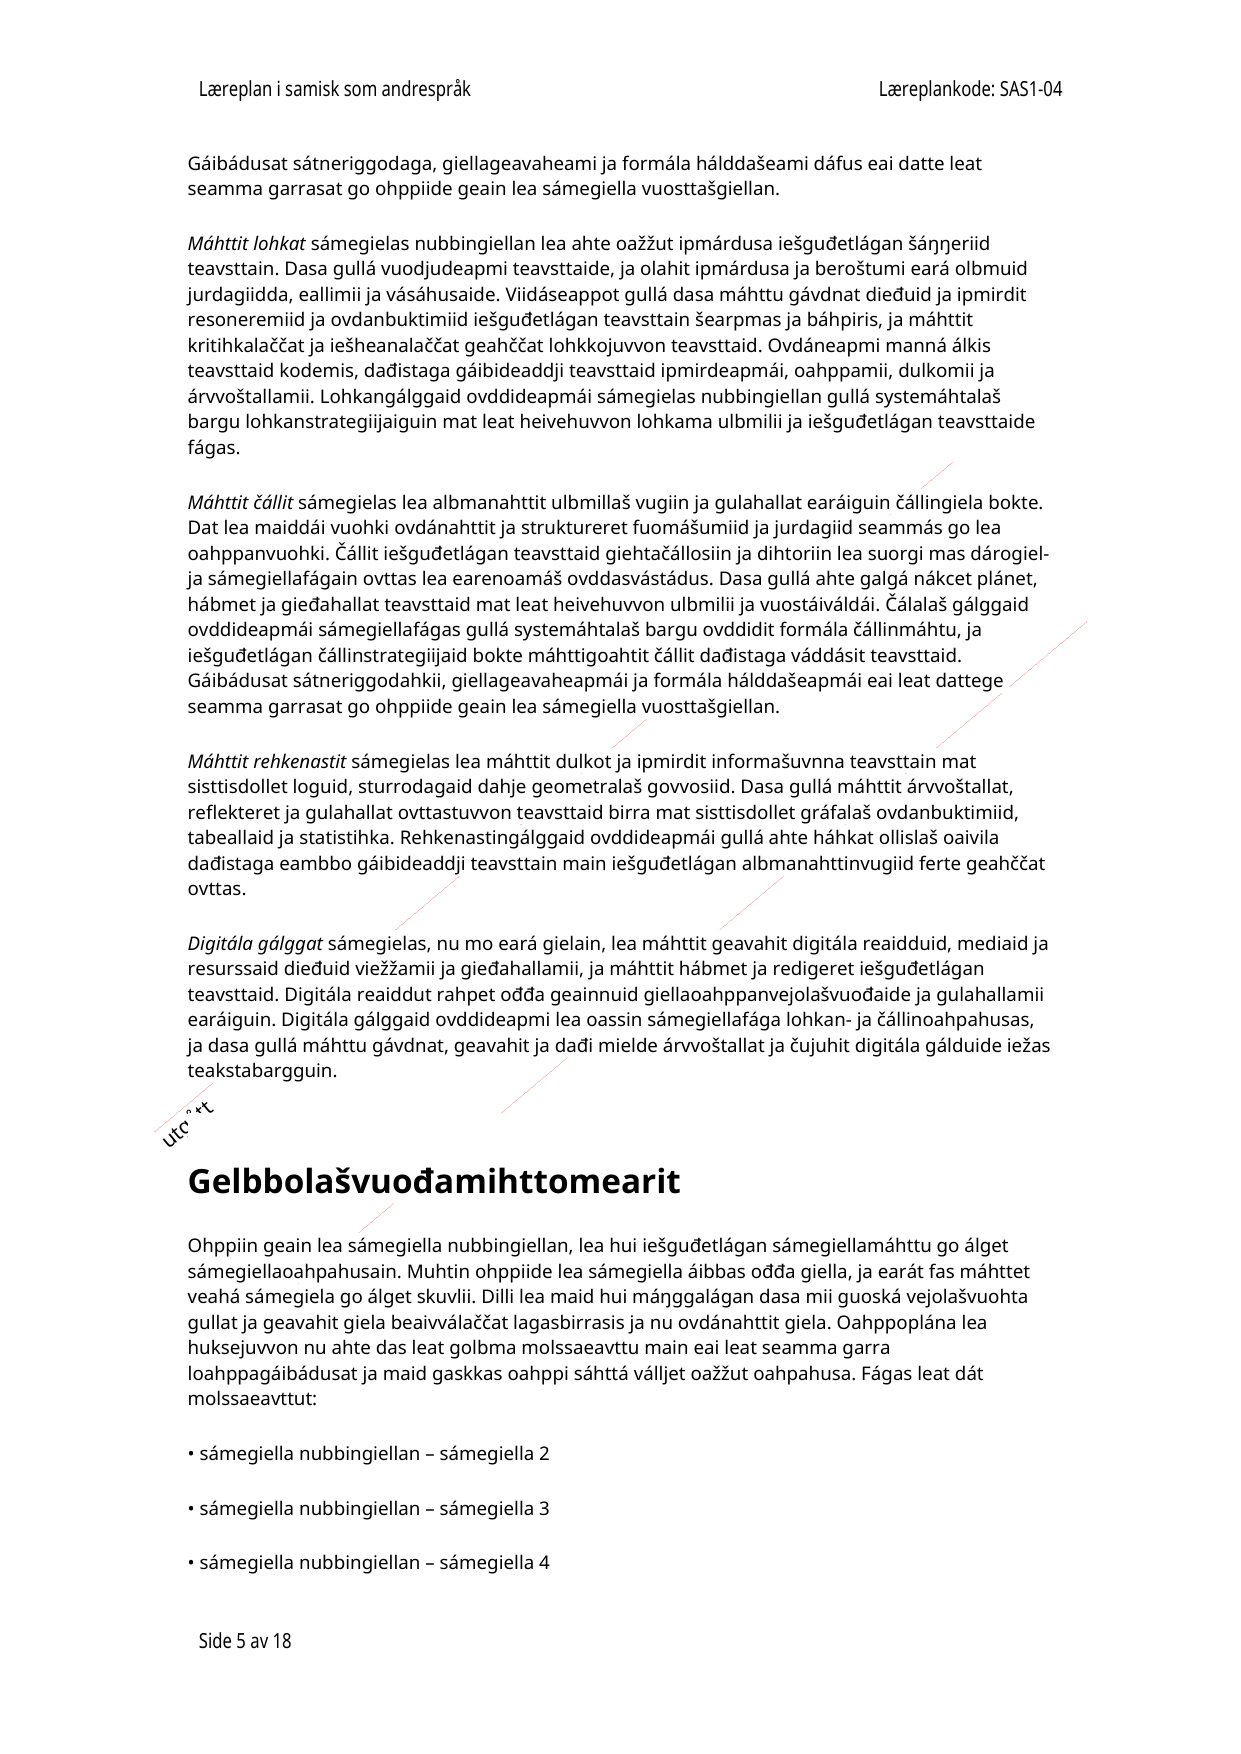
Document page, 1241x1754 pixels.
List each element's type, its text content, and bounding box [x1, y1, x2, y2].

text Digitála gálggat sámegielas, nu mo eará gielain, lea máhttit geavahit digitála reaidduid, mediaid ja resurssaid dieđuid viežžamii ja gieđahallamii, ja máhttit hábmet ja redigeret iešguđetlágan teavsttaid. Digitála reaiddut rahpet ođđa geainnuid giellaoahppanvejolašvuođaide ja gulahallamii earáiguin. Digitála gálggaid ovddideapmi lea oassin sámegiellafága lohkan- ja čállinoahpahusas, ja dasa gullá máhttu gávdnat, geavahit ja dađi mielde árvvoštallat ja čujuhit digitála gálduide iežas teakstabargguin. [538, 930, 1053, 1083]
text Máhttit rehkenastit sámegielas lea máhttit dulkot ja ipmirdit informašuvnna teavsttain mat sisttisdollet loguid, sturrodagaid dahje geometralaš govvosiid. Dasa gullá máhttit árvvoštallat, reflekteret ja gulahallat ovttastuvvon teavsttaid birra mat sisttisdollet gráfalaš ovdanbuktimiid, tabeallaid ja statistihka. Rehkenastingálggaid ovddideapmái gullá ahte háhkat ollislaš oaivila dađistaga eambbo gáibideaddji teavsttain main iešguđetlágan albmanahttinvugiid ferte geahččat ovttas. [755, 748, 1053, 901]
text Njálmmálaš gálggat sámegielas nubbingiellan lea máhttit guldalit ipmárdusain, hupmat, ságastallat ja máhttit heivehit giela ulbmilii ja vuostáiváldái. Njálmmálaš gálggaid ovddideapmái sámegiellafágas gullá bargat systemáhtalaččat doahpagiid oahpahallamiin ja giela geavahit dađistaga dárkileappot ja čielgaseappot ságastallamiin ja earalágan njálmmálaš teavsttain. Dasa gullá maiddái aktiiva guldaleapmi, ipmirdit ja ságaškuššat dađi mielde váddáset ja viidát áššiid. Gáibádusat sátneriggodaga, giellageavaheami ja formála hálddašeami dáfus eai datte leat seamma garrasat go ohppiide geain lea sámegiella vuosttašgiellan. [780, 150, 1053, 201]
text Máhttit lohkat sámegielas nubbingiellan lea ahte oažžut ipmárdusa iešguđetlágan šáŋŋeriid teavsttain. Dasa gullá vuodjudeapmi teavsttaide, ja olahit ipmárdusa ja beroštumi eará olbmuid jurdagiidda, eallimii ja vásáhusaide. Viidáseappot gullá dasa máhttu gávdnat dieđuid ja ipmirdit resoneremiid ja ovdanbuktimiid iešguđetlágan teavsttain šearpmas ja báhpiris, ja máhttit kritihkalaččat ja iešheanalaččat geahččat lohkkojuvvon teavsttaid. Ovdáneapmi manná álkis teavsttaid kodemis, dađistaga gáibideaddji teavsttaid ipmirdeapmái, oahppamii, dulkomii ja árvvoštallamii. Lohkangálggaid ovddideapmái sámegielas nubbingiellan gullá systemáhtalaš bargu lohkanstrategiijaiguin mat leat heivehuvvon lohkama ulbmilii ja iešguđetlágan teavsttaide fágas. [241, 230, 1053, 460]
text Máhttit čállit sámegielas lea albmanahttit ulbmillaš vugiin ja gulahallat earáiguin čállingiela bokte. Dat lea maiddái vuohki ovdánahttit ja struktureret fuomášumiid ja jurdagiid seammás go lea oahppanvuohki. Čállit iešguđetlágan teavsttaid giehtačállosiin ja dihtoriin lea suorgi mas dárogiel- ja sámegiellafágain ovttas lea earenoamáš ovddasvástádus. Dasa gullá ahte galgá nákcet plánet, hábmet ja gieđahallat teavsttaid mat leat heivehuvvon ulbmilii ja vuostáiváldái. Čálalaš gálggaid ovddideapmái sámegiellafágas gullá systemáhtalaš bargu ovddidit formála čállinmáhtu, ja iešguđetlágan čállinstrategiijaid bokte máhttigoahtit čállit dađistaga váddásit teavsttaid. Gáibádusat sátneriggodahkii, giellageavaheapmái ja formála hálddašeapmái eai leat dattege seamma garrasat go ohppiide geain lea sámegiella vuosttašgiellan. [891, 489, 1053, 685]
text Ohppiin geain lea sámegiella nubbingiellan, lea hui iešguđetlágan sámegiellamáhttu go álget sámegiellaoahpahusain. Muhtin ohppiide lea sámegiella áibbas ođđa giella, ja earát fas máhttet veahá sámegiela go álget skuvlii. Dilli lea maid hui máŋggalágan dasa mii guoská vejolašvuohta gullat ja geavahit giela beaivválaččat lagasbirrasis ja nu ovdánahttit giela. Oahppoplána lea huksejuvvon nu ahte das leat golbma molssaeavttu main eai leat seamma garra loahppagáibádusat ja maid gaskkas oahppi sáhttá válljet oažžut oahpahusa. Fágas leat dát molssaeavttut: [187, 1232, 1053, 1411]
text • sámegiella nubbingiellan – sámegiella 4 [555, 1550, 1053, 1575]
text • sámegiella nubbingiellan – sámegiella 3 [555, 1495, 1053, 1521]
text • sámegiella nubbingiellan – sámegiella 2 [555, 1440, 1053, 1466]
subtitle Gelbbolašvuođamihttomearit [503, 1112, 1053, 1203]
